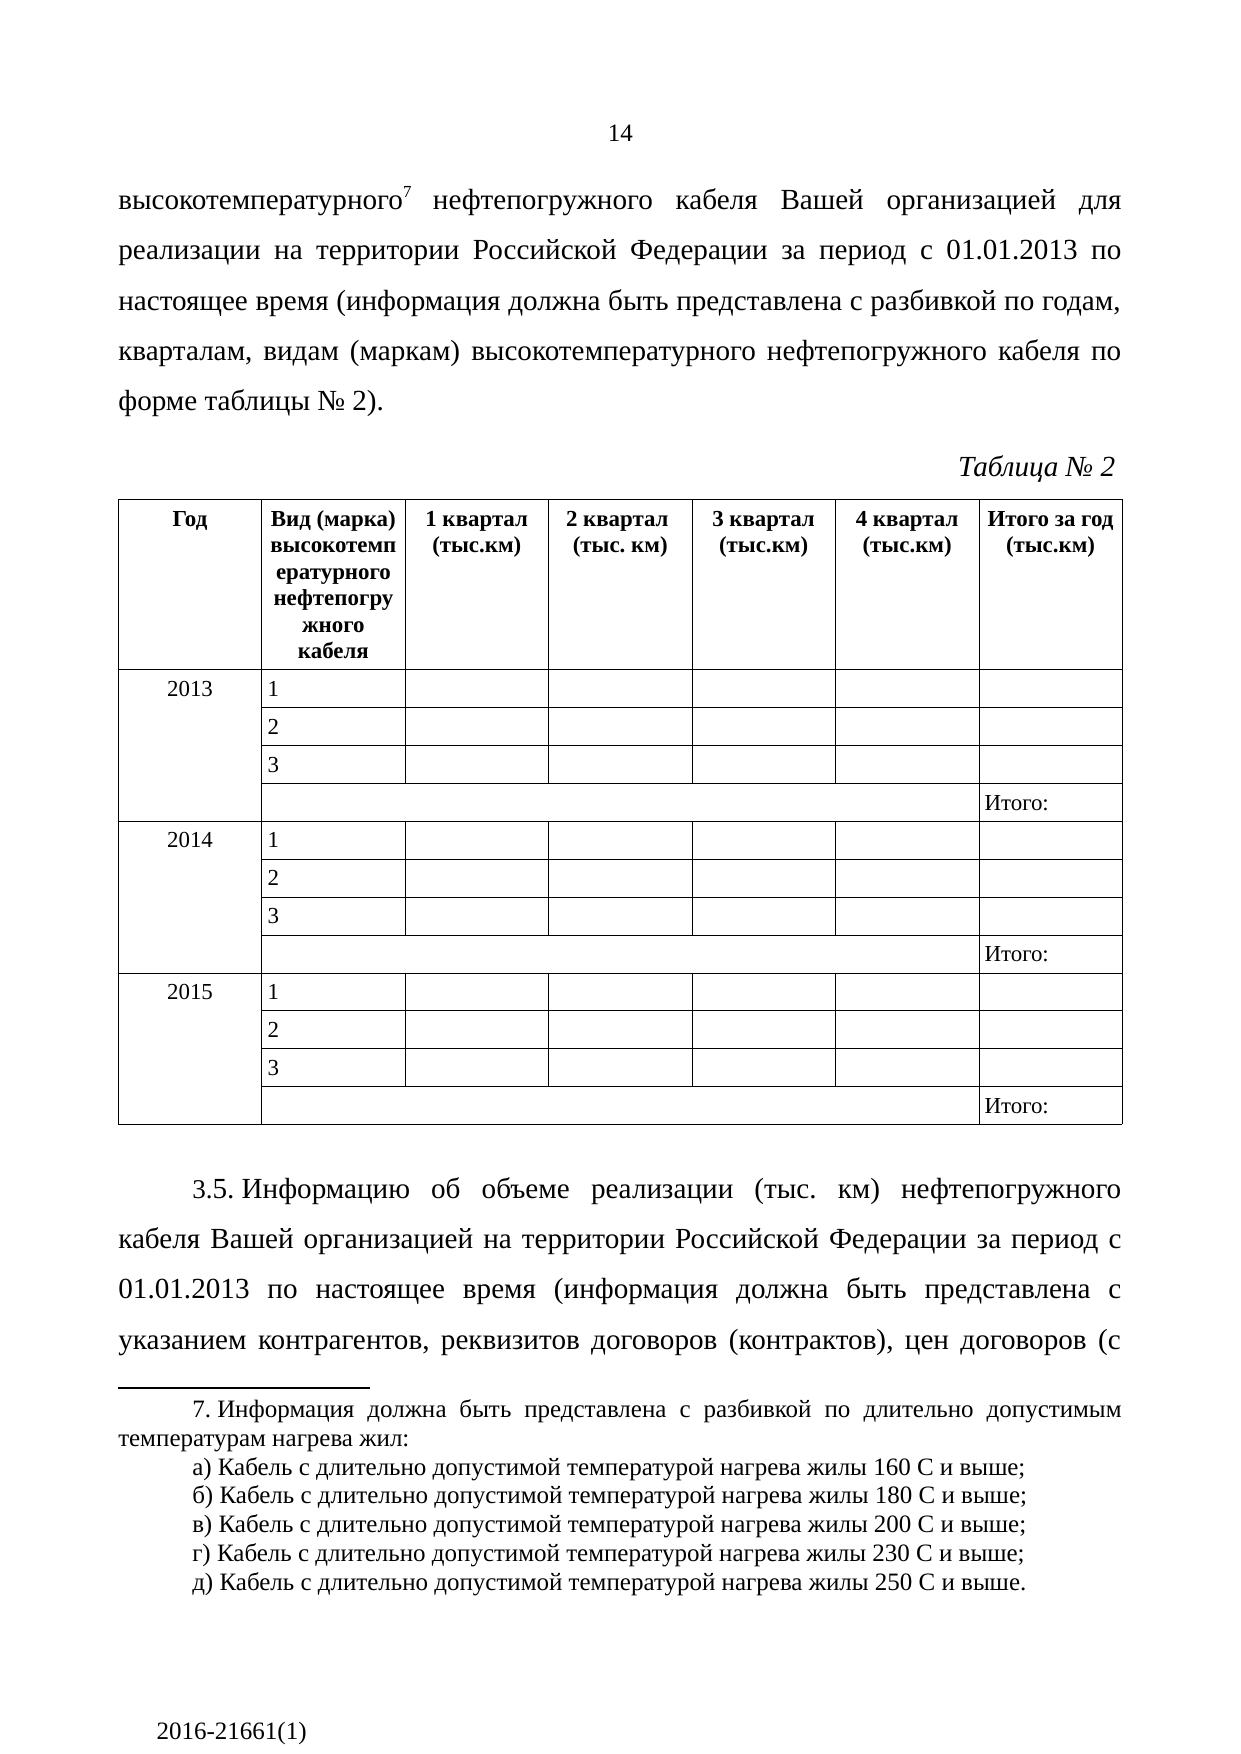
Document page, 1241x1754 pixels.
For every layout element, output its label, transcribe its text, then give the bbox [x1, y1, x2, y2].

table_cell [836, 974, 979, 1010]
table_cell [836, 822, 979, 859]
table_cell 2 [262, 1011, 405, 1048]
table_cell [406, 822, 548, 859]
table_cell [693, 746, 835, 783]
text высокотемпературного нефтепогружного кабеля Вашей организацией для реализации на территории Российской Федерации за период с 01.01.2013 по настоящее время (информация должна быть представлена с разбивкой по годам, кварталам, видам (маркам) высокотемпературного нефтепогружного кабеля по форме таблицы № 2). [118, 176, 1122, 417]
table_cell [980, 708, 1122, 745]
table_cell [693, 860, 835, 897]
table_header Год [119, 500, 261, 669]
table_cell 1 [262, 822, 405, 859]
table_cell [549, 974, 692, 1010]
table_cell [406, 860, 548, 897]
table_cell 3 [262, 1049, 405, 1086]
table_cell Итого: [980, 1087, 1122, 1124]
table_cell [980, 670, 1122, 707]
table_cell [693, 1011, 835, 1048]
table_cell [836, 898, 979, 934]
table_cell [836, 670, 979, 707]
table_cell [693, 974, 835, 1010]
table_cell [406, 1011, 548, 1048]
table_cell Итого: [980, 936, 1122, 972]
table_cell [980, 1049, 1122, 1086]
table_header 1 квартал (тыс.км) [406, 500, 548, 669]
table_header Итого за год (тыс.км) [980, 500, 1122, 669]
table_cell 1 [262, 974, 405, 1010]
table_cell [549, 860, 692, 897]
text в) Кабель с длительно допустимой температурой нагрева жилы 200 С и выше; [118, 1509, 1122, 1538]
text . Информация должна быть представлена с разбивкой по длительно допустимым температурам нагрева жил: [118, 1394, 1122, 1452]
table_cell [980, 974, 1122, 1010]
table_cell [549, 746, 692, 783]
table_cell [406, 898, 548, 934]
table_cell [262, 784, 979, 821]
table_cell [406, 708, 548, 745]
table_cell [836, 746, 979, 783]
table_cell [406, 1049, 548, 1086]
table_cell [262, 936, 979, 972]
text а) Кабель с длительно допустимой температурой нагрева жилы 160 С и выше; [118, 1452, 1122, 1480]
table_cell [980, 860, 1122, 897]
table_cell [693, 670, 835, 707]
table_cell 2013 [119, 670, 261, 821]
table_cell [980, 898, 1122, 934]
table_cell 2015 [119, 974, 261, 1124]
table_cell [980, 1011, 1122, 1048]
table_cell [980, 822, 1122, 859]
table_cell [549, 822, 692, 859]
table_header Вид (марка) высокотемпературного нефтепогружного кабеля [262, 500, 405, 669]
table_header 2 квартал (тыс. км) [549, 500, 692, 669]
table_cell [693, 708, 835, 745]
table_cell 2 [262, 860, 405, 897]
table_cell [549, 1011, 692, 1048]
text б) Кабель с длительно допустимой температурой нагрева жилы 180 С и выше; [118, 1480, 1122, 1509]
table_cell [549, 1049, 692, 1086]
text д) Кабель с длительно допустимой температурой нагрева жилы 250 С и выше. [118, 1567, 1122, 1595]
table_cell [836, 860, 979, 897]
table_cell [693, 1049, 835, 1086]
table_cell [836, 708, 979, 745]
table_cell [693, 822, 835, 859]
table_cell [836, 1011, 979, 1048]
text г) Кабель с длительно допустимой температурой нагрева жилы 230 С и выше; [118, 1538, 1122, 1567]
table_cell [549, 898, 692, 934]
table_cell 3 [262, 898, 405, 934]
table_cell 1 [262, 670, 405, 707]
text 3.5. Информацию об объеме реализации (тыс. км) нефтепогружного кабеля Вашей организацией на территории Российской Федерации за период с 01.01.2013 по настоящее время (информация должна быть представлена с указанием контрагентов, реквизитов договоров (контрактов), цен договоров (с [118, 1171, 1122, 1355]
text Таблица № 2 [118, 449, 1118, 483]
table_cell 3 [262, 746, 405, 783]
table_cell [406, 670, 548, 707]
table_cell 2014 [119, 822, 261, 972]
table_cell [262, 1087, 979, 1124]
table_header 4 квартал (тыс.км) [836, 500, 979, 669]
table_cell [406, 974, 548, 1010]
table_header 3 квартал (тыс.км) [693, 500, 835, 669]
table_cell [549, 670, 692, 707]
table_cell [836, 1049, 979, 1086]
table_cell [980, 746, 1122, 783]
table_cell 2 [262, 708, 405, 745]
table_cell [549, 708, 692, 745]
table_cell [693, 898, 835, 934]
table_cell Итого: [980, 784, 1122, 821]
table_cell [406, 746, 548, 783]
